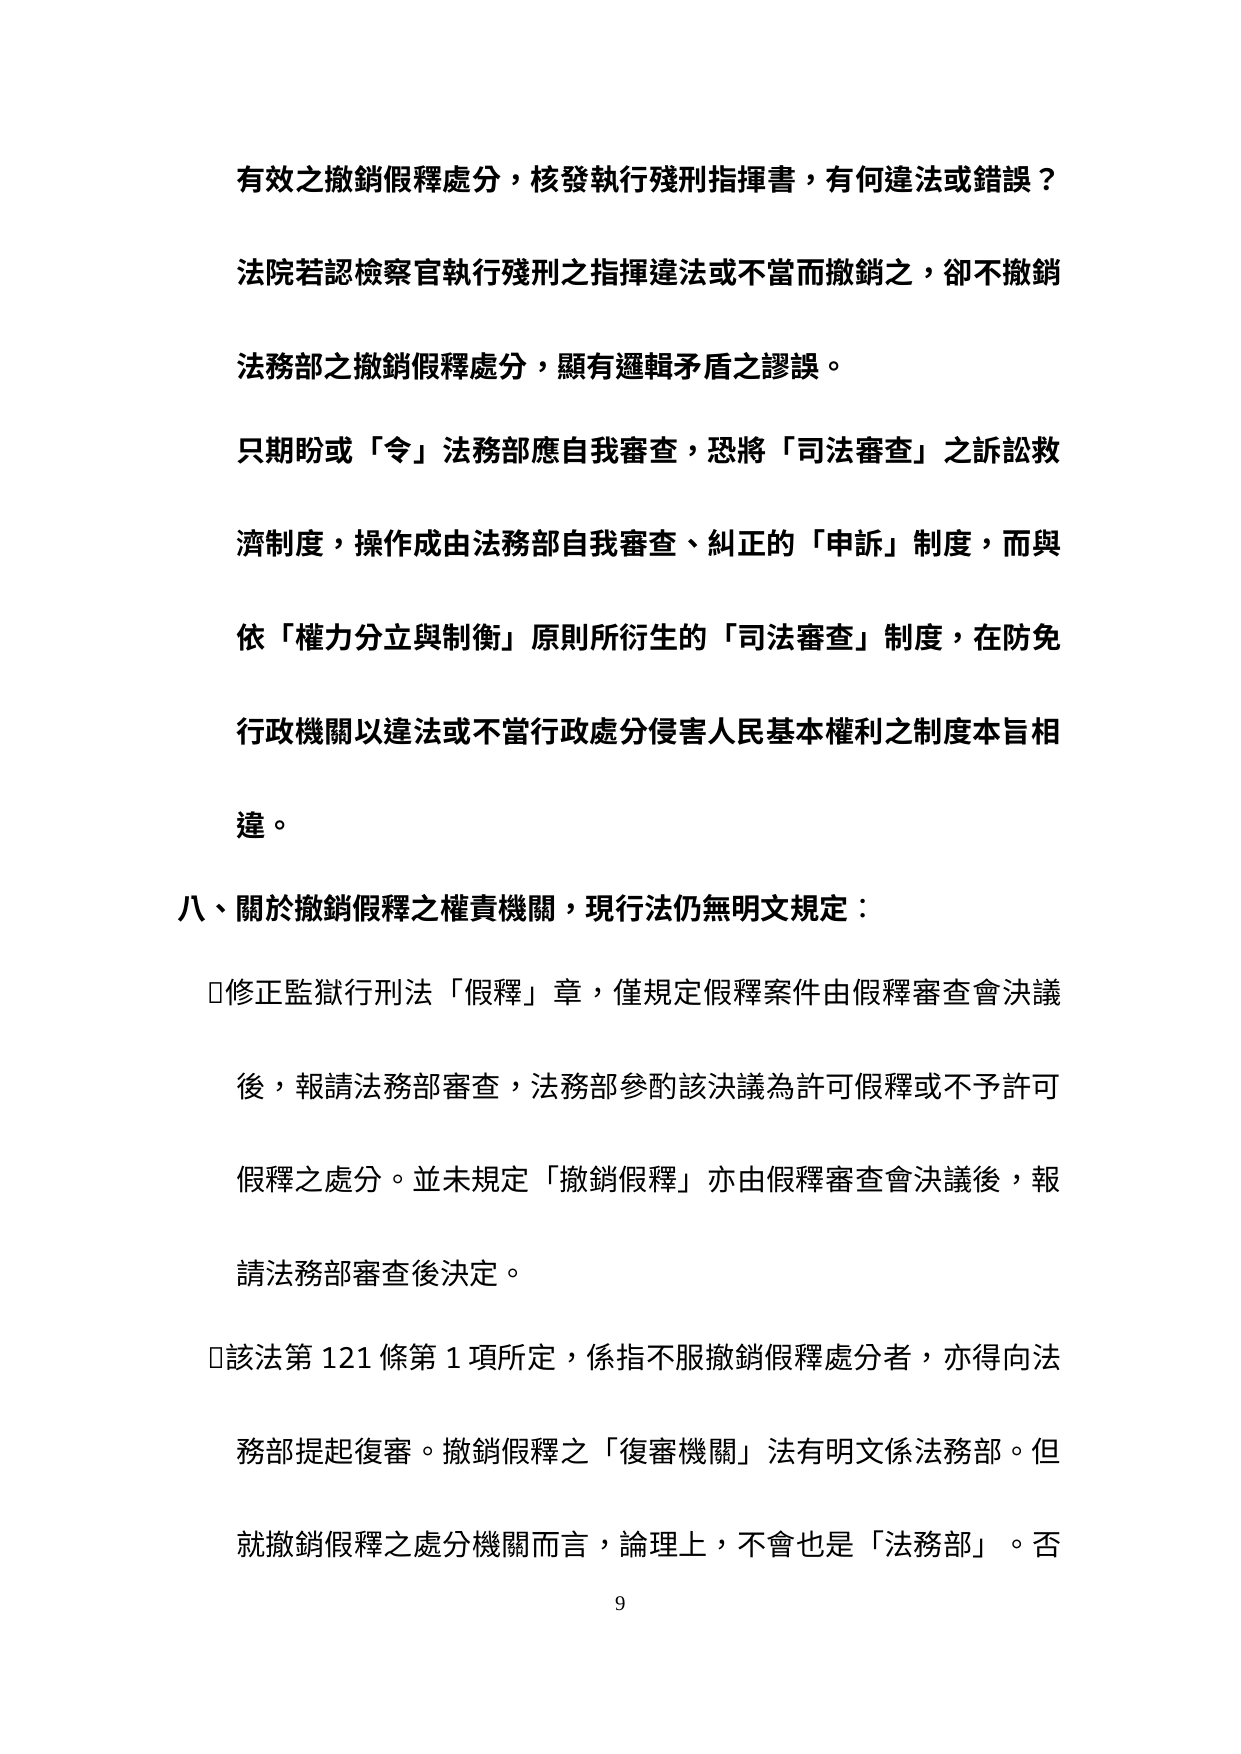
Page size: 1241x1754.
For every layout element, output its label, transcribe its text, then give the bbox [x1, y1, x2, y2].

list 檢察官核發執行殘刑之指揮書，是以法務部撤銷假釋處分為其事實基礎或依據。檢察官對法務部之撤銷假釋處分，毫無置喙餘地。如不撤銷法務部違法或不當的撤銷假釋處分，則檢察官據該存在、有效之撤銷假釋處分，核發執行殘刑指揮書，有何違法或錯誤？法院若認檢察官執行殘刑之指揮違法或不當而撤銷之，卻不撤銷法務部之撤銷假釋處分，顯有邏輯矛盾之謬誤。 [177, 136, 1063, 386]
text 只期盼或「令」法務部應自我審查，恐將「司法審查」之訴訟救濟制度，操作成由法務部自我審查、糾正的「申訴」制度，而與依「權力分立與制衡」原則所衍生的「司法審查」制度，在防免行政機關以違法或不當行政處分侵害人民基本權利之制度本旨相違。 [236, 407, 1063, 844]
text 八、關於撤銷假釋之權責機關，現行法仍無明文規定： [177, 865, 1063, 928]
text 修正監獄行刑法「假釋」章，僅規定假釋案件由假釋審查會決議後，報請法務部審查，法務部參酌該決議為許可假釋或不予許可假釋之處分。並未規定「撤銷假釋」亦由假釋審查會決議後，報請法務部審查後決定。 [207, 949, 1063, 1293]
text 該法第121條第1項所定，係指不服撤銷假釋處分者，亦得向法務部提起復審。撤銷假釋之「復審機關」法有明文係法務部。但就撤銷假釋之處分機關而言，論理上，不會也是「法務部」。否則就像「不服第一審法院判決，應向第一審法院尋求救濟」一樣，欠缺層級救濟之合理性。 [207, 1314, 1063, 1564]
